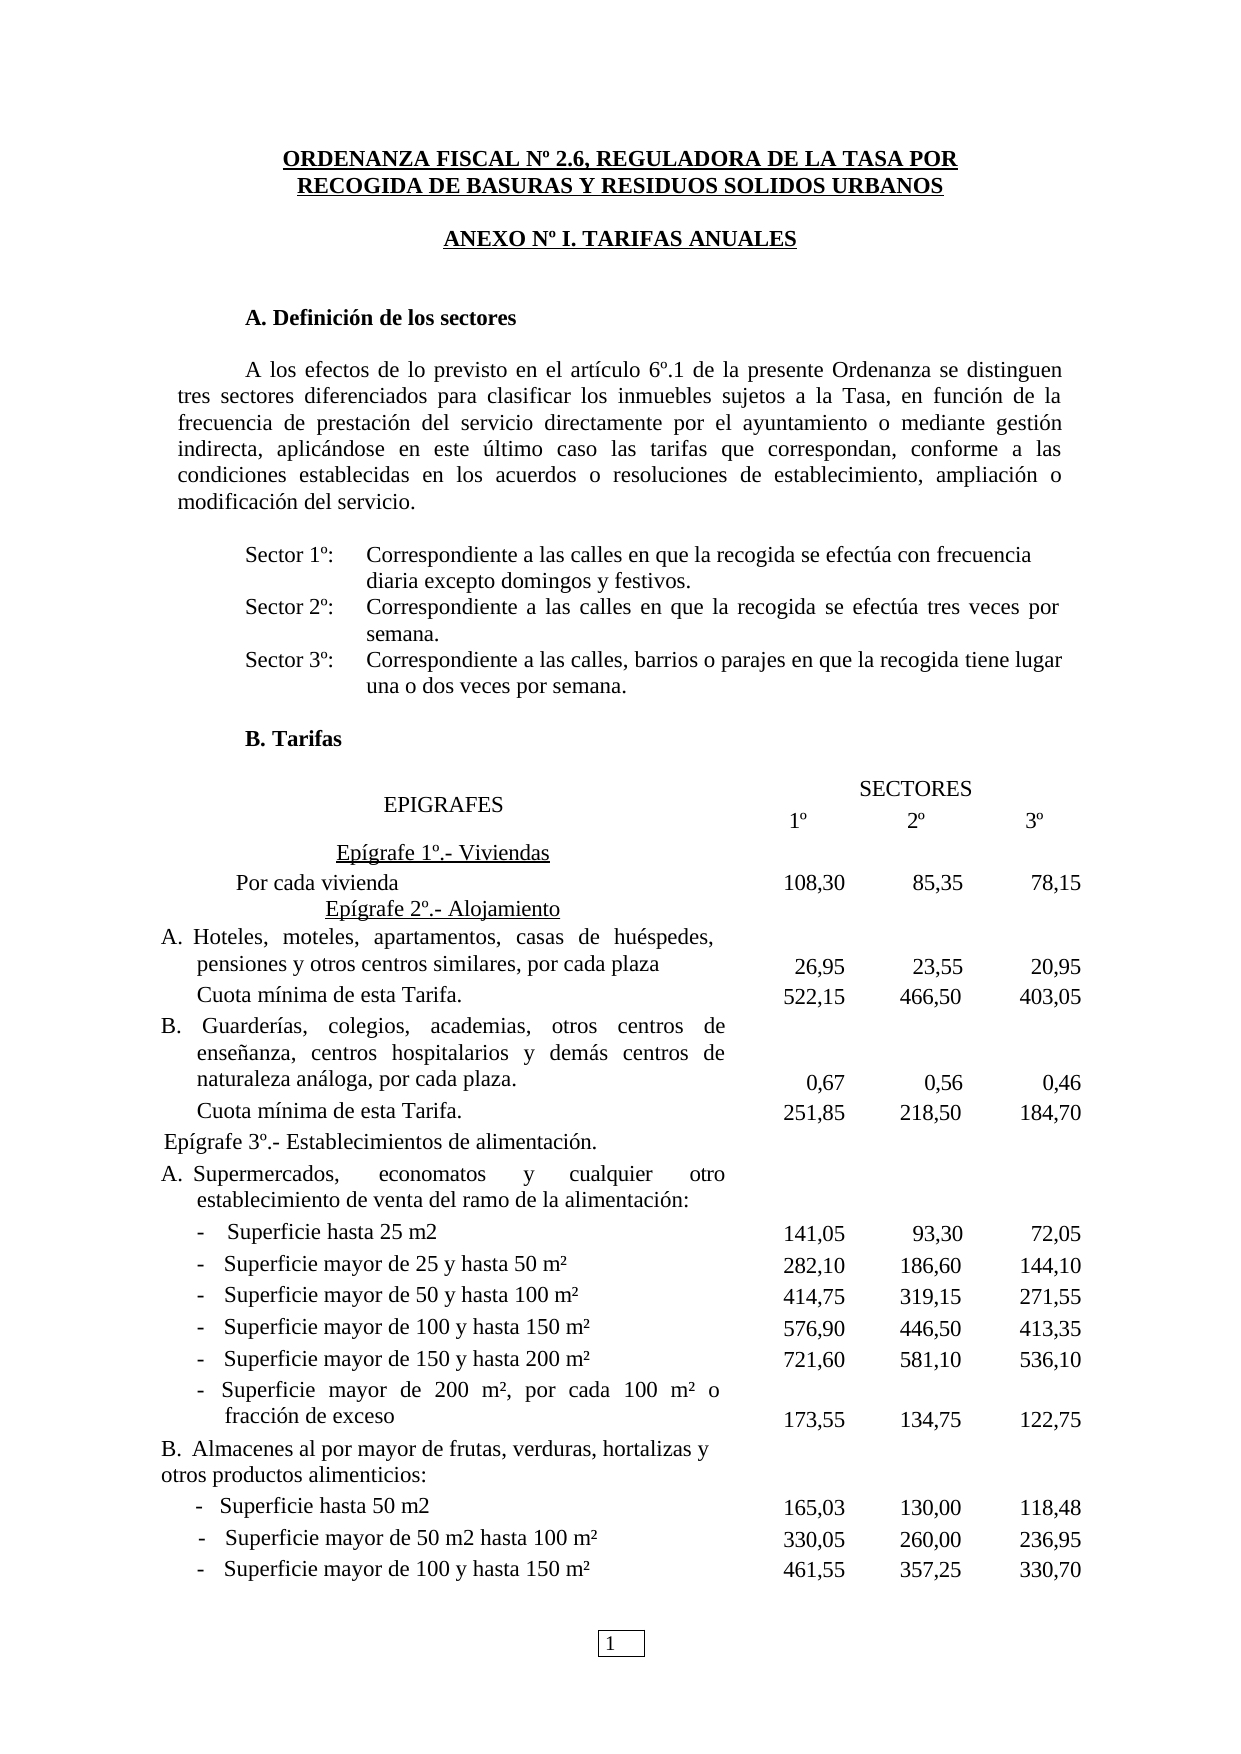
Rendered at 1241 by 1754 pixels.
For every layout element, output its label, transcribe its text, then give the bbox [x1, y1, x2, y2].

table_cell 78,15 [996, 868, 1087, 897]
table_cell Epígrafe 1º.- Viviendas [156, 836, 754, 868]
table_cell - Superficie mayor de 50 m2 hasta 100 m² [156, 1523, 754, 1554]
table_cell [996, 836, 1087, 868]
table_cell 26,95 [754, 924, 872, 981]
table_cell - Superficie mayor de 50 y hasta 100 m² [156, 1280, 754, 1312]
table_cell - Superficie mayor de 100 y hasta 150 m² [156, 1312, 754, 1344]
table_cell B. Guarderías, colegios, academias, otros centros de enseñanza, centros hospitalarios y demás centros de naturaleza análoga, por cada plaza. [156, 1012, 754, 1097]
table_cell [996, 897, 1087, 923]
table_cell - Superficie mayor de 200 m², por cada 100 m² o fracción de exceso [156, 1375, 754, 1434]
table_cell [754, 1435, 872, 1490]
table_cell 1º [754, 805, 872, 836]
table_cell 85,35 [872, 868, 996, 897]
table_cell [754, 836, 872, 868]
table_cell 522,15 [754, 981, 872, 1012]
table_cell 461,55 [754, 1555, 872, 1584]
table_cell 236,95 [996, 1523, 1087, 1554]
table_cell 165,03 [754, 1490, 872, 1523]
table_cell [996, 1435, 1087, 1490]
table_cell Cuota mínima de esta Tarifa. [156, 981, 754, 1012]
table_cell [754, 1158, 872, 1216]
table_cell 218,50 [872, 1098, 996, 1128]
table_cell 357,25 [872, 1555, 996, 1584]
table_cell 414,75 [754, 1280, 872, 1312]
table_cell Por cada vivienda [156, 868, 754, 897]
table_cell 330,70 [996, 1555, 1087, 1584]
table_cell [872, 897, 996, 923]
table_header SECTORES [754, 776, 996, 805]
table_cell Epígrafe 2º.- Alojamiento [156, 897, 754, 923]
table_cell 581,10 [872, 1344, 996, 1375]
table_cell [872, 1435, 996, 1490]
table_cell 282,10 [754, 1249, 872, 1280]
table_cell 144,10 [996, 1249, 1087, 1280]
table_cell 173,55 [754, 1375, 872, 1434]
table_cell [754, 1128, 872, 1158]
table_cell 536,10 [996, 1344, 1087, 1375]
table_cell 260,00 [872, 1523, 996, 1554]
table_cell 330,05 [754, 1523, 872, 1554]
text Sector 2º: Correspondiente a las calles en que la recogida se efectúa tres veces por semana. [245, 593, 1063, 646]
list Definición de los sectores [245, 304, 1096, 330]
table_cell 141,05 [754, 1216, 872, 1249]
table_cell - Superficie mayor de 25 y hasta 50 m² [156, 1249, 754, 1280]
table_cell [996, 1128, 1087, 1158]
table_cell 413,35 [996, 1312, 1087, 1344]
table_cell 271,55 [996, 1280, 1087, 1312]
text A los efectos de lo previsto en el artículo 6º.1 de la presente Ordenanza se distinguen tres sectores diferenciados para clasificar los inmuebles sujetos a la Tasa, en función de la frecuencia de prestación del servicio directamente por el ayuntamiento o mediante gestión indirecta, aplicándose en este último caso las tarifas que correspondan, conforme a las condiciones establecidas en los acuerdos o resoluciones de establecimiento, ampliación o modificación del servicio. [177, 356, 1063, 514]
table_cell A. Hoteles, moteles, apartamentos, casas de huéspedes, pensiones y otros centros similares, por cada plaza [156, 924, 754, 981]
table_cell Cuota mínima de esta Tarifa. [156, 1098, 754, 1128]
text Sector 1º: Correspondiente a las calles en que la recogida se efectúa con frecuencia diaria excepto domingos y festivos. [245, 541, 1063, 593]
table_cell 134,75 [872, 1375, 996, 1434]
table_cell 319,15 [872, 1280, 996, 1312]
table_cell 0,56 [872, 1012, 996, 1097]
table_cell 186,60 [872, 1249, 996, 1280]
table_cell 576,90 [754, 1312, 872, 1344]
text ORDENANZA FISCAL Nº 2.6, REGULADORA DE LA TASA POR RECOGIDA DE BASURAS Y RESIDUOS SOLIDOS URBANOS [282, 145, 1063, 198]
table_cell A. Supermercados, economatos y cualquier otro establecimiento de venta del ramo de la alimentación: [156, 1158, 754, 1216]
table_cell Epígrafe 3º.- Establecimientos de alimentación. [156, 1128, 754, 1158]
table_cell [872, 1128, 996, 1158]
table_cell 118,48 [996, 1490, 1087, 1523]
table_cell - Superficie hasta 25 m2 [156, 1216, 754, 1249]
table_cell 466,50 [872, 981, 996, 1012]
table_cell 72,05 [996, 1216, 1087, 1249]
table_cell 130,00 [872, 1490, 996, 1523]
table_cell 23,55 [872, 924, 996, 981]
table_cell - Superficie hasta 50 m2 [156, 1490, 754, 1523]
table_cell B. Almacenes al por mayor de frutas, verduras, hortalizas y otros productos alimenticios: [156, 1435, 754, 1490]
table_cell 3º [996, 805, 1087, 836]
table_cell 0,67 [754, 1012, 872, 1097]
table_cell [872, 1158, 996, 1216]
table_cell 0,46 [996, 1012, 1087, 1097]
table_cell - Superficie mayor de 150 y hasta 200 m² [156, 1344, 754, 1375]
table_cell 108,30 [754, 868, 872, 897]
table_cell 122,75 [996, 1375, 1087, 1434]
table_cell 93,30 [872, 1216, 996, 1249]
table_cell 2º [872, 805, 996, 836]
table_header [996, 776, 1087, 805]
table_cell 20,95 [996, 924, 1087, 981]
table_cell 403,05 [996, 981, 1087, 1012]
table_header EPIGRAFES [156, 776, 754, 836]
table_cell 184,70 [996, 1098, 1087, 1128]
table_cell - Superficie mayor de 100 y hasta 150 m² [156, 1555, 754, 1584]
table_cell [754, 897, 872, 923]
table_cell 251,85 [754, 1098, 872, 1128]
table_cell 446,50 [872, 1312, 996, 1344]
list Tarifas [245, 725, 1096, 752]
table_cell 721,60 [754, 1344, 872, 1375]
text Sector 3º: Correspondiente a las calles, barrios o parajes en que la recogida tiene lugar una o dos veces por semana. [245, 646, 1063, 699]
table_cell [996, 1158, 1087, 1216]
table_cell [872, 836, 996, 868]
text ANEXO Nº I. TARIFAS ANUALES [442, 225, 798, 251]
